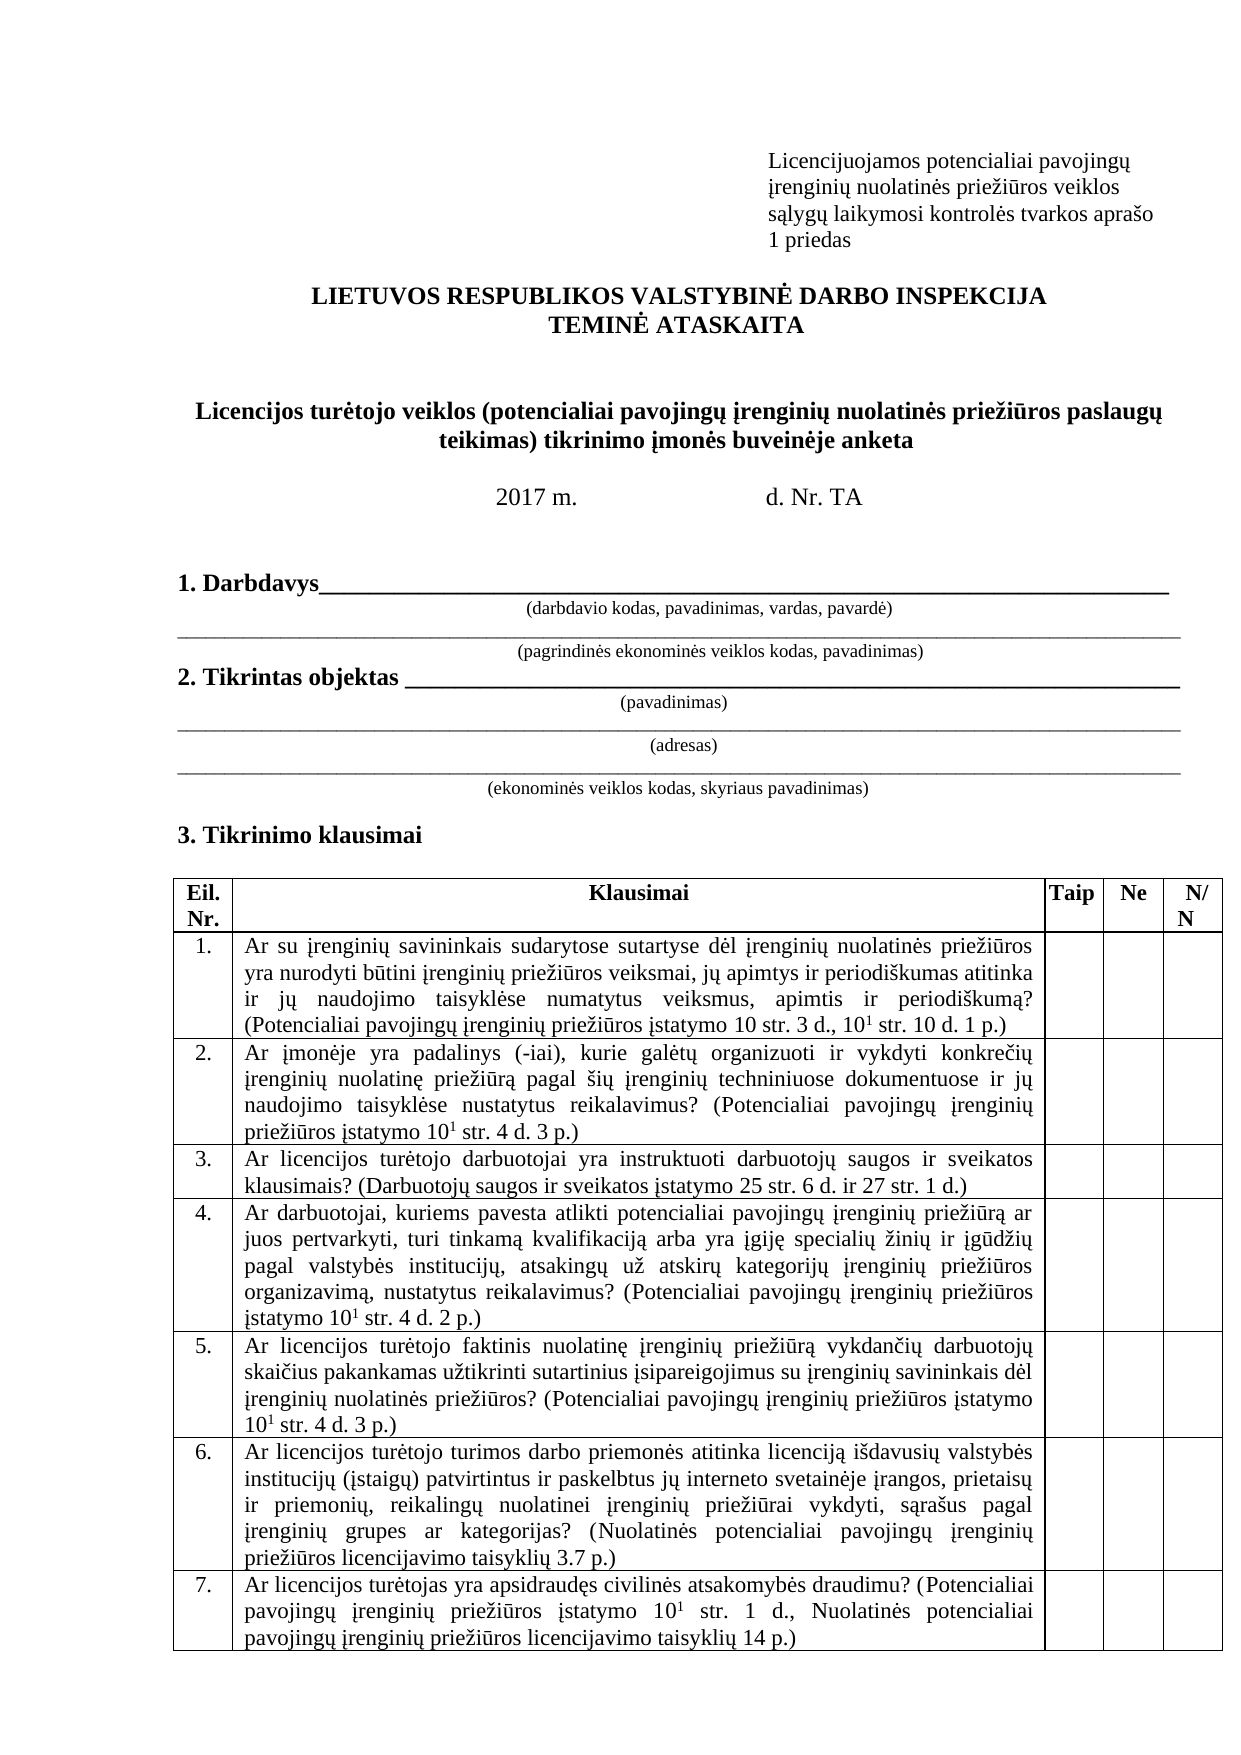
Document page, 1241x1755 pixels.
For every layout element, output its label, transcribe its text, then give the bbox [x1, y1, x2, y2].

table_cell  [1104, 1332, 1163, 1437]
table_cell 4. [174, 1199, 232, 1331]
text ___________________________________________________________________________________________________________ [177, 619, 1181, 637]
table_cell  [1046, 1039, 1103, 1144]
table_cell  [1104, 1199, 1163, 1331]
table_cell 3. [174, 1145, 232, 1198]
table_cell Ar licencijos turėtojo turimos darbo priemonės atitinka licenciją išdavusių valstybės institucijų (įstaigų) patvirtintus ir paskelbtus jų interneto svetainėje įrangos, prietaisų ir priemonių, reikalingų nuolatinei įrenginių priežiūrai vykdyti, sąrašus pagal įrenginių grupes ar kategorijas? (Nuolatinės potencialiai pavojingų įrenginių priežiūros licencijavimo taisyklių 3.7 p.) [233, 1438, 1044, 1570]
table_cell Ar licencijos turėtojas yra apsidraudęs civilinės atsakomybės draudimu? (Potencialiai pavojingų įrenginių priežiūros įstatymo 101 str. 1 d., Nuolatinės potencialiai pavojingų įrenginių priežiūros licencijavimo taisyklių 14 p.) [233, 1571, 1044, 1650]
text sąlygų laikymosi kontrolės tvarkos aprašo [768, 199, 1181, 226]
table_cell  [1164, 1199, 1222, 1331]
table_cell  [1046, 1332, 1103, 1437]
table_header Klausimai [233, 879, 1044, 931]
table_header Eil. Nr. [174, 879, 232, 931]
table_cell Ar licencijos turėtojo darbuotojai yra instruktuoti darbuotojų saugos ir sveikatos klausimais? (Darbuotojų saugos ir sveikatos įstatymo 25 str. 6 d. ir 27 str. 1 d.) [233, 1145, 1044, 1198]
text 1. Darbdavys____________________________________________________________________ [177, 568, 1181, 597]
text 2. Tikrintas objektas ______________________________________________________________ [177, 662, 1181, 691]
text Licencijuojamos potencialiai pavojingų [768, 147, 1181, 173]
table_cell 2. [174, 1039, 232, 1144]
text Licencijos turėtojo veiklos (potencialiai pavojingų įrenginių nuolatinės priežiūros paslaugų teikimas) tikrinimo įmonės buveinėje anketa [177, 396, 1181, 453]
text ___________________________________________________________________________________________________________ [177, 712, 1181, 730]
text (darbdavio kodas, pavadinimas, vardas, pavardė) [177, 597, 1181, 619]
text (adresas) [177, 734, 1181, 755]
table_cell Ar įmonėje yra padalinys (-iai), kurie galėtų organizuoti ir vykdyti konkrečių įrenginių nuolatinę priežiūrą pagal šių įrenginių techniniuose dokumentuose ir jų naudojimo taisyklėse nustatytus reikalavimus? (Potencialiai pavojingų įrenginių priežiūros įstatymo 101 str. 4 d. 3 p.) [233, 1039, 1044, 1144]
table_cell  [1104, 1438, 1163, 1570]
text (pavadinimas) [177, 691, 1181, 712]
table_cell  [1046, 1571, 1103, 1650]
text įrenginių nuolatinės priežiūros veiklos [768, 173, 1181, 199]
table_header NN/NN [1164, 879, 1222, 931]
table_cell  [1164, 1145, 1222, 1198]
table_cell  [1046, 933, 1103, 1038]
text 3. Tikrinimo klausimai [177, 820, 1181, 849]
table_cell  [1164, 1039, 1222, 1144]
table_cell 5. [174, 1332, 232, 1437]
table_cell Ar licencijos turėtojo faktinis nuolatinę įrenginių priežiūrą vykdančių darbuotojų skaičius pakankamas užtikrinti sutartinius įsipareigojimus su įrenginių savininkais dėl įrenginių nuolatinės priežiūros? (Potencialiai pavojingų įrenginių priežiūros įstatymo 101 str. 4 d. 3 p.) [233, 1332, 1044, 1437]
table_cell Ar darbuotojai, kuriems pavesta atlikti potencialiai pavojingų įrenginių priežiūrą ar juos pertvarkyti, turi tinkamą kvalifikaciją arba yra įgiję specialių žinių ir įgūdžių pagal valstybės institucijų, atsakingų už atskirų kategorijų įrenginių priežiūros organizavimą, nustatytus reikalavimus? (Potencialiai pavojingų įrenginių priežiūros įstatymo 101 str. 4 d. 2 p.) [233, 1199, 1044, 1331]
table_header Taip [1046, 879, 1103, 931]
table_cell  [1046, 1199, 1103, 1331]
text (ekonominės veiklos kodas, skyriaus pavadinimas) [177, 777, 1181, 798]
table_cell  [1104, 1571, 1163, 1650]
table_cell  [1164, 933, 1222, 1038]
table_cell  [1046, 1438, 1103, 1570]
text 1 priedas [177, 226, 1181, 252]
table_cell 1. [174, 933, 232, 1038]
table_cell  [1104, 933, 1163, 1038]
table_cell  [1164, 1571, 1222, 1650]
table_cell 7. [174, 1571, 232, 1650]
table_cell  [1104, 1145, 1163, 1198]
table_cell Ar su įrenginių savininkais sudarytose sutartyse dėl įrenginių nuolatinės priežiūros yra nurodyti būtini įrenginių priežiūros veiksmai, jų apimtys ir periodiškumas atitinka ir jų naudojimo taisyklėse numatytus veiksmus, apimtis ir periodiškumą? (Potencialiai pavojingų įrenginių priežiūros įstatymo 10 str. 3 d., 101 str. 10 d. 1 p.) [233, 933, 1044, 1038]
table_cell  [1164, 1332, 1222, 1437]
text (pagrindinės ekonominės veiklos kodas, pavadinimas) [177, 640, 1181, 662]
table_header Ne [1104, 879, 1163, 931]
table_cell  [1046, 1145, 1103, 1198]
table_cell  [1164, 1438, 1222, 1570]
text ___________________________________________________________________________________________________________ [177, 755, 1181, 773]
text LIETUVOS RESPUBLIKOS VALSTYBINĖ DARBO INSPEKCIJA [177, 281, 1181, 310]
table_cell 6. [174, 1438, 232, 1570]
text TEMINĖ ATASKAITA [177, 310, 1181, 338]
text 2017 m. d. Nr. TA [177, 482, 1181, 511]
table_cell  [1104, 1039, 1163, 1144]
